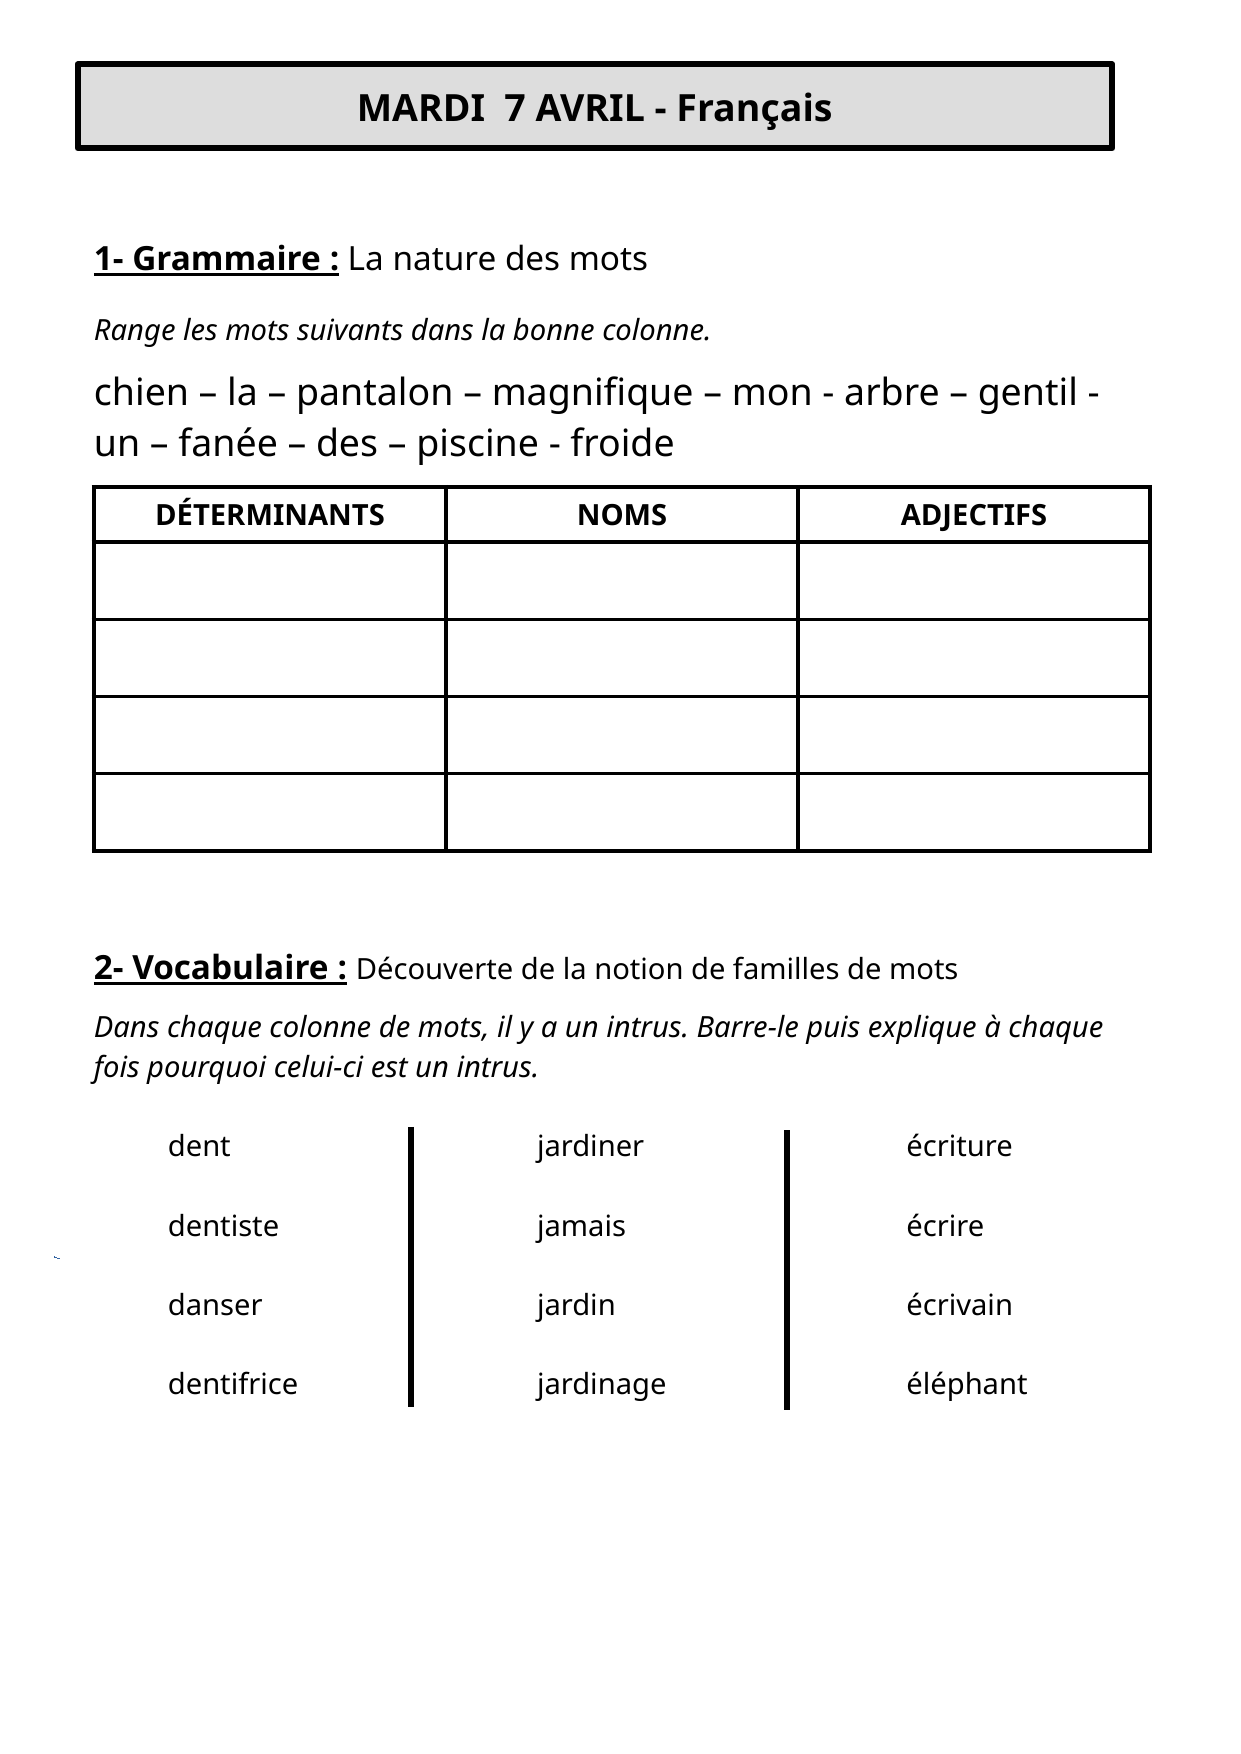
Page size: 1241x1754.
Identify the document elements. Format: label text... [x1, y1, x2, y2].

text dent [94, 1126, 413, 1165]
table_cell [448, 698, 796, 772]
text chien – la – pantalon – magnifique – mon - arbre – gentil - un – fanée – des – piscine - froide [94, 366, 1150, 468]
text 2- Vocabulaire : Découverte de la notion de familles de mots [94, 944, 1150, 989]
table_cell [96, 544, 444, 618]
text jardiner écriture [414, 1126, 1150, 1165]
table_header NOMS [448, 489, 796, 540]
text écrire [790, 1205, 1150, 1244]
text Dans chaque colonne de mots, il y a un intrus. Barre-le puis explique à chaque fois pourquoi celui-ci est un intrus. [94, 1006, 1150, 1086]
text dentiste [94, 1205, 408, 1244]
text 1- Grammaire : La nature des mots [94, 235, 1150, 280]
table_cell [448, 775, 796, 849]
text dentifrice [94, 1364, 408, 1403]
text jardin [414, 1284, 784, 1324]
table_cell [448, 544, 796, 618]
text Range les mots suivants dans la bonne colonne. [94, 309, 1150, 348]
table_cell [96, 698, 444, 772]
text écrivain [790, 1284, 1150, 1324]
text danser [94, 1284, 408, 1324]
table_cell [800, 698, 1148, 772]
table_cell [800, 621, 1148, 695]
table_cell [800, 775, 1148, 849]
table_cell [800, 544, 1148, 618]
table_cell [96, 621, 444, 695]
text jardinage [414, 1364, 784, 1403]
table_header DÉTERMINANTS [96, 489, 444, 540]
text éléphant [790, 1364, 1150, 1403]
text jamais [414, 1205, 784, 1244]
table_cell [448, 621, 796, 695]
table_header ADJECTIFS [800, 489, 1148, 540]
table_cell [96, 775, 444, 849]
